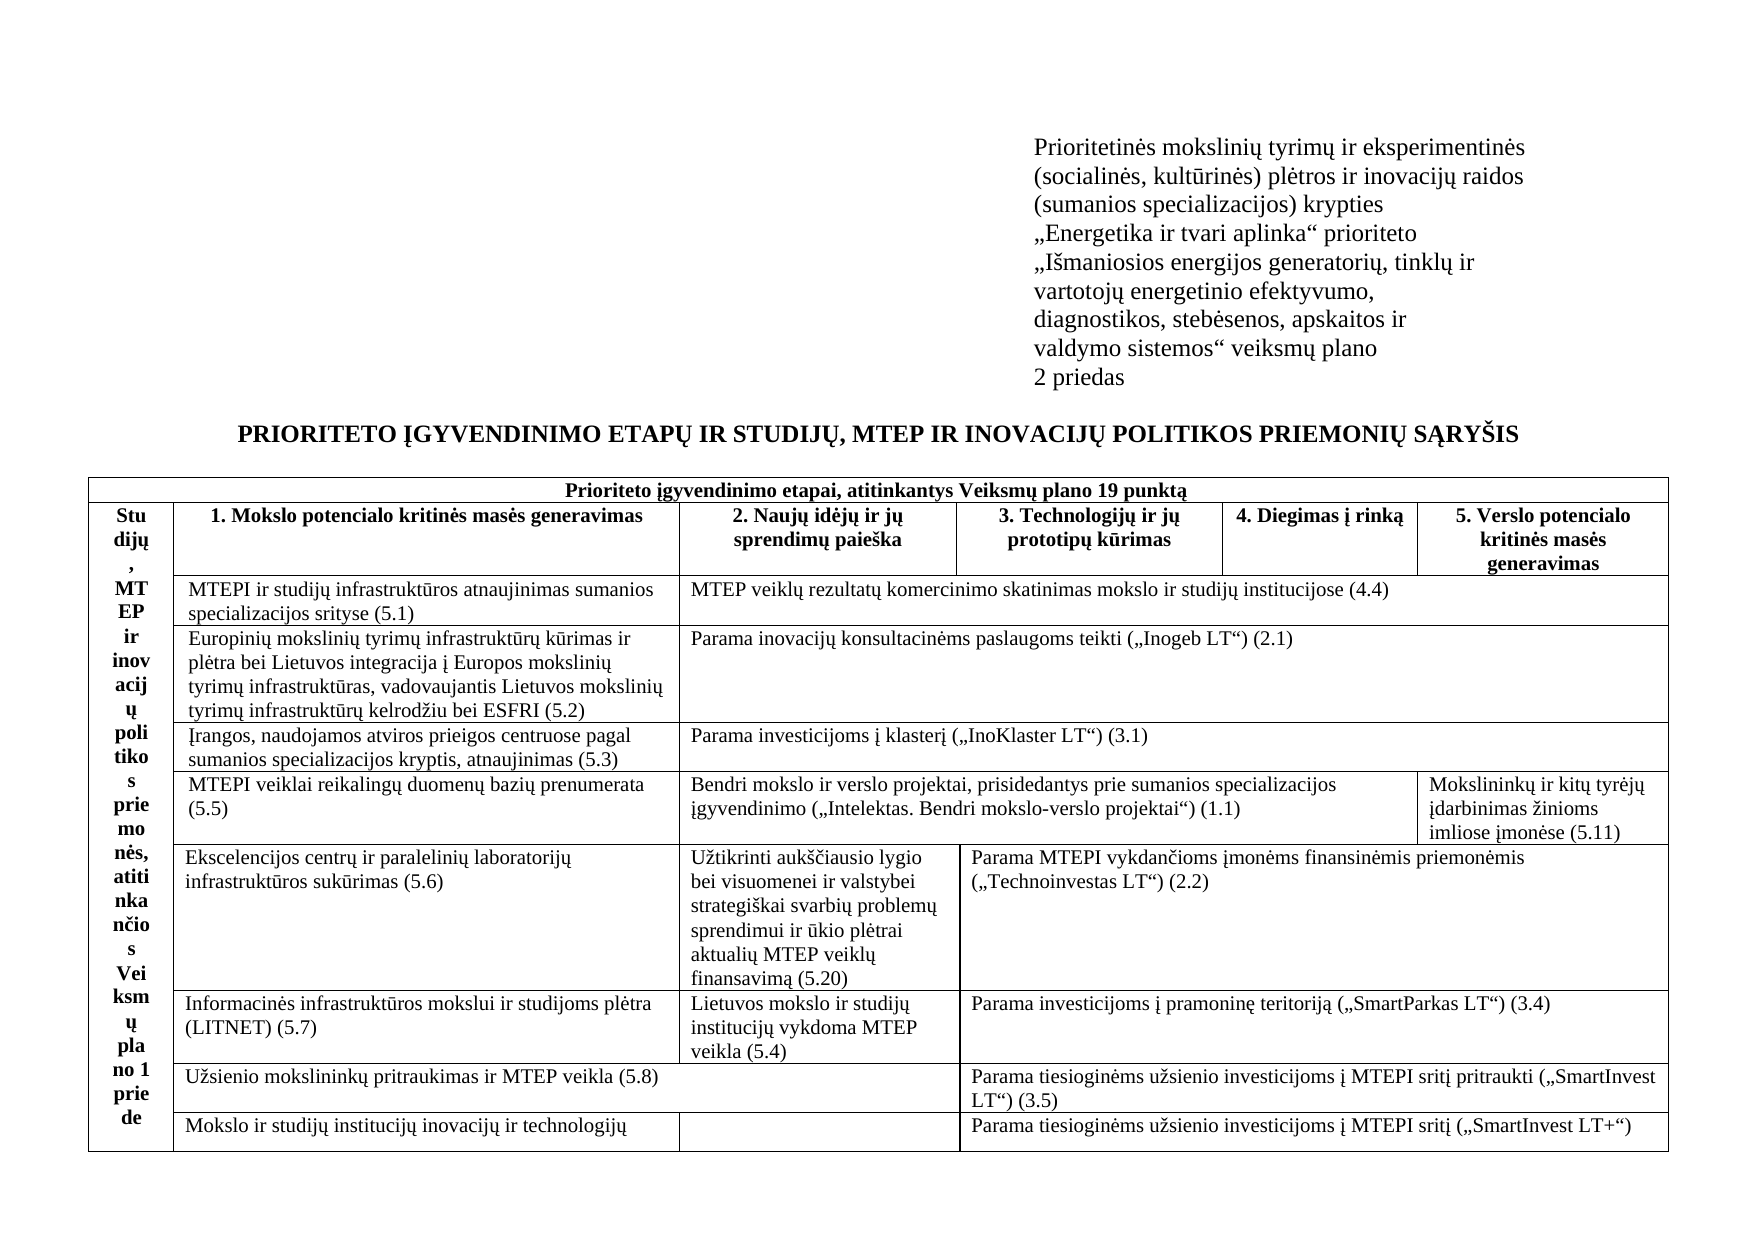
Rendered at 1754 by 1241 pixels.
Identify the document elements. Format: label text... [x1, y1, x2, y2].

table_cell 3. Technologijų ir jų prototipų kūrimas [957, 503, 1222, 575]
table_header Prioriteto įgyvendinimo etapai, atitinkantys Veiksmų plano 19 punktą [89, 478, 1668, 502]
table_cell Bendri mokslo ir verslo projektai, prisidedantys prie sumanios specializacijos įgyvendinimo („Intelektas. Bendri mokslo-verslo projektai“) (1.1) [680, 772, 1417, 844]
table_cell 4. Diegimas į rinką [1223, 503, 1417, 575]
table_cell Studijų, MTEP ir inovacijų politikos priemonės, atitinkančios Veiksmų plano 1 priede [89, 503, 173, 1151]
table_cell Parama tiesioginėms užsienio investicijoms į MTEPI sritį pritraukti („SmartInvest LT“) (3.5) [961, 1064, 1668, 1112]
table_cell 1. Mokslo potencialo kritinės masės generavimas [174, 503, 679, 575]
table_cell Parama investicijoms į klasterį („InoKlaster LT“) (3.1) [680, 723, 1668, 771]
text diagnostikos, stebėsenos, apskaitos ir [899, 304, 1668, 333]
table_cell Informacinės infrastruktūros mokslui ir studijoms plėtra (LITNET) (5.7) [174, 991, 679, 1063]
text (sumanios specializacijos) krypties [899, 189, 1668, 218]
text PRIORITETO ĮGYVENDINIMO ETAPŲ IR STUDIJŲ, MTEP IR INOVACIJŲ POLITIKOS PRIEMONIŲ SĄRYŠIS [89, 419, 1668, 448]
table_cell MTEP veiklų rezultatų komercinimo skatinimas mokslo ir studijų institucijose (4.4) [680, 576, 1668, 624]
table_cell Mokslo ir studijų institucijų inovacijų ir technologijų [174, 1113, 679, 1151]
table_cell Užsienio mokslininkų pritraukimas ir MTEP veikla (5.8) [174, 1064, 959, 1112]
table_cell Parama MTEPI vykdančioms įmonėms finansinėmis priemonėmis („Technoinvestas LT“) (2.2) [961, 845, 1668, 990]
table_cell 5. Verslo potencialo kritinės masės generavimas [1418, 503, 1668, 575]
text (socialinės, kultūrinės) plėtros ir inovacijų raidos [899, 161, 1668, 189]
table_cell Europinių mokslinių tyrimų infrastruktūrų kūrimas ir plėtra bei Lietuvos integracija į Europos mokslinių tyrimų infrastruktūras, vadovaujantis Lietuvos mokslinių tyrimų infrastruktūrų kelrodžiu bei ESFRI (5.2) [174, 626, 679, 722]
table_cell Parama tiesioginėms užsienio investicijoms į MTEPI sritį („SmartInvest LT+“) [961, 1113, 1668, 1151]
table_cell Mokslininkų ir kitų tyrėjų įdarbinimas žinioms imliose įmonėse (5.11) [1418, 772, 1668, 844]
text Prioritetinės mokslinių tyrimų ir eksperimentinės [899, 132, 1668, 161]
table_cell Užtikrinti aukščiausio lygio bei visuomenei ir valstybei strategiškai svarbių problemų sprendimui ir ūkio plėtrai aktualių MTEP veiklų finansavimą (5.20) [680, 845, 959, 990]
table_cell Įrangos, naudojamos atviros prieigos centruose pagal sumanios specializacijos kryptis, atnaujinimas (5.3) [174, 723, 679, 771]
text vartotojų energetinio efektyvumo, [899, 276, 1668, 304]
table_cell MTEPI ir studijų infrastruktūros atnaujinimas sumanios specializacijos srityse (5.1) [174, 576, 679, 624]
table_cell 2. Naujų idėjų ir jų sprendimų paieška [680, 503, 956, 575]
table_cell Parama investicijoms į pramoninę teritoriją („SmartParkas LT“) (3.4) [961, 991, 1668, 1063]
table_cell Parama inovacijų konsultacinėms paslaugoms teikti („Inogeb LT“) (2.1) [680, 626, 1668, 722]
table_cell [680, 1113, 959, 1151]
table_cell Lietuvos mokslo ir studijų institucijų vykdoma MTEP veikla (5.4) [680, 991, 959, 1063]
text „Energetika ir tvari aplinka“ prioriteto [899, 218, 1668, 247]
text valdymo sistemos“ veiksmų plano [899, 333, 1668, 362]
text 2 priedas [899, 362, 1668, 391]
table_cell Ekscelencijos centrų ir paralelinių laboratorijų infrastruktūros sukūrimas (5.6) [174, 845, 679, 990]
text „Išmaniosios energijos generatorių, tinklų ir [899, 247, 1668, 276]
table_cell MTEPI veiklai reikalingų duomenų bazių prenumerata (5.5) [174, 772, 679, 844]
